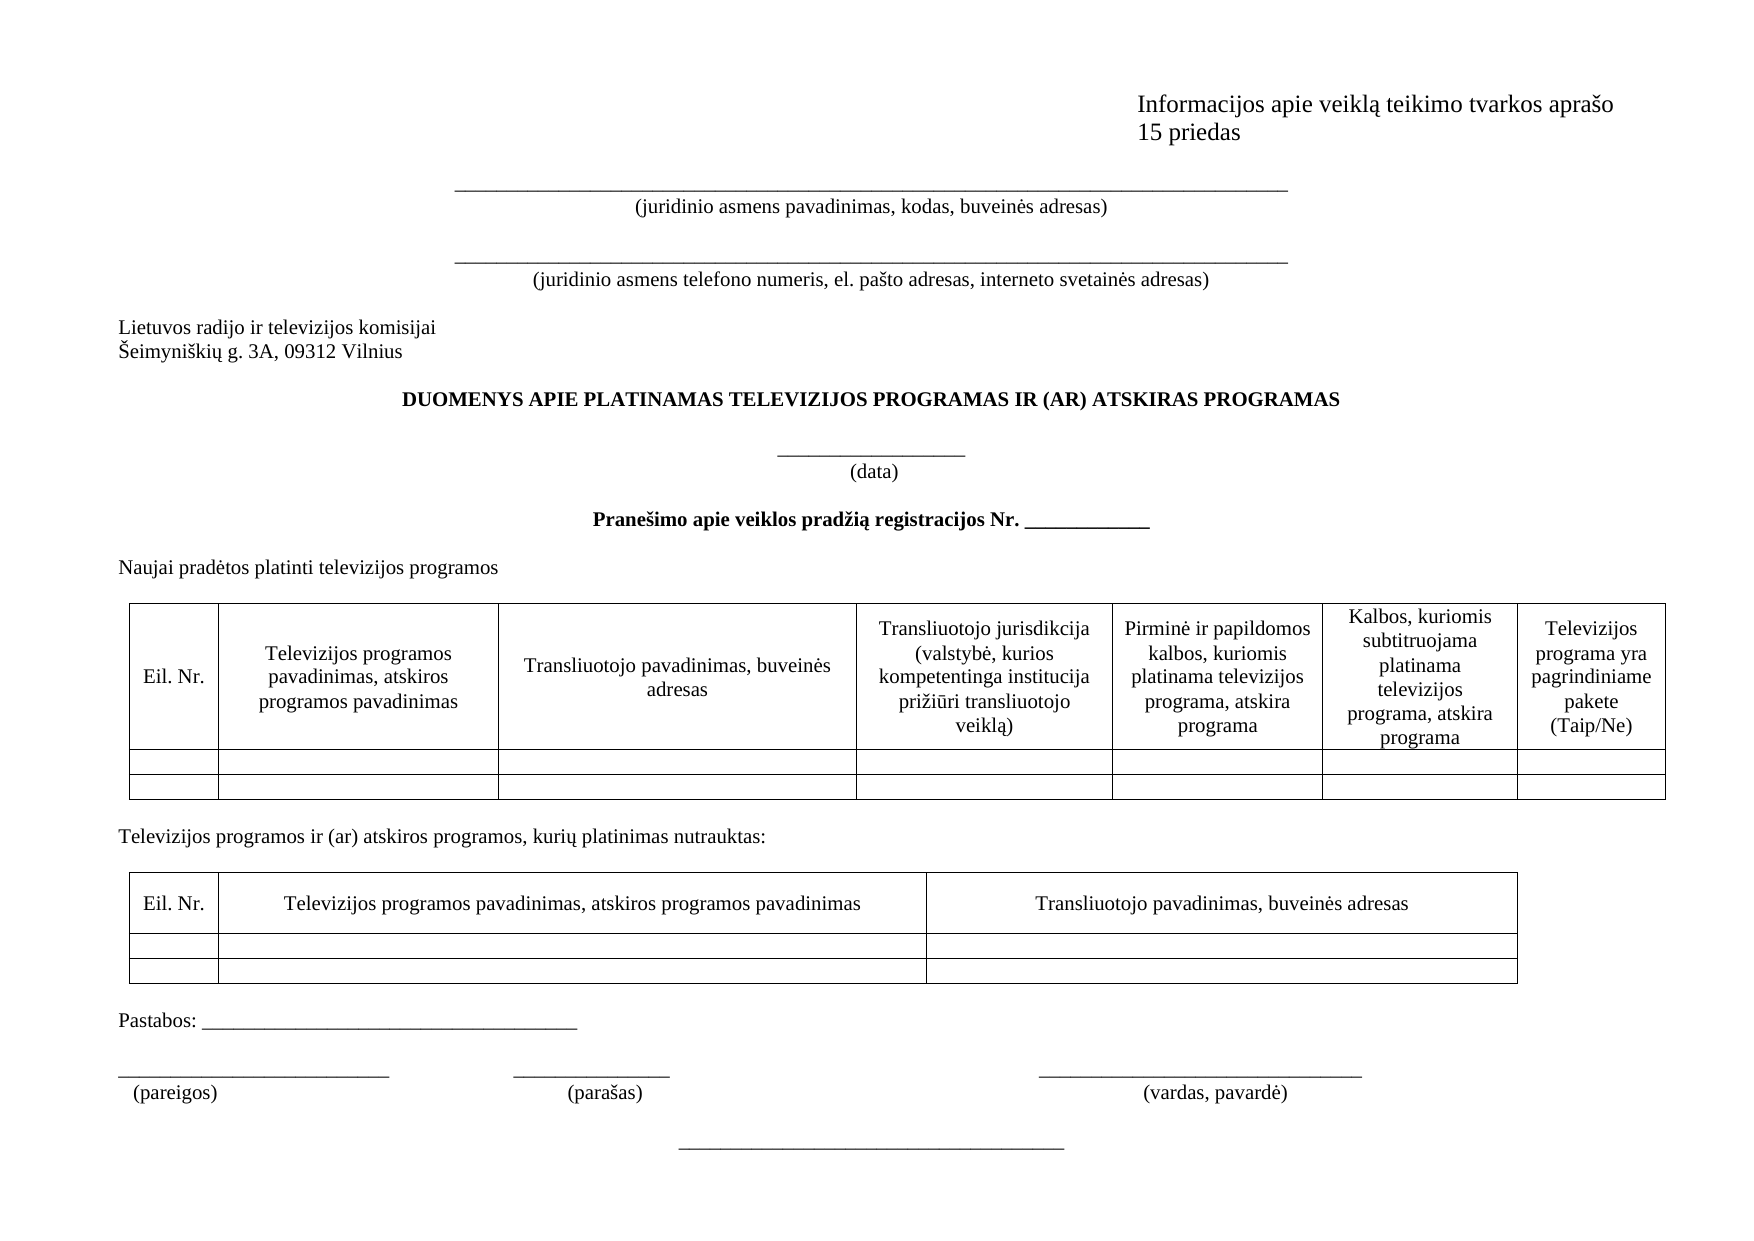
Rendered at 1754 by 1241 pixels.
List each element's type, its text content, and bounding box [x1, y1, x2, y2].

table_cell [499, 750, 856, 774]
table_cell [130, 959, 218, 983]
table_header Eil. Nr. [130, 604, 218, 749]
table_cell [219, 959, 926, 983]
table_header Kalbos, kuriomis subtitruojama platinama televizijos programa, atskira programa [1323, 604, 1517, 749]
table_cell [499, 775, 856, 799]
table_header Televizijos programa yra pagrindiniame pakete (Taip/Ne) [1518, 604, 1665, 749]
text Pranešimo apie veiklos pradžią registracijos Nr. ____________ [118, 507, 1624, 531]
table_cell [219, 750, 498, 774]
text Šeimyniškių g. 3A, 09312 Vilnius [118, 339, 1624, 363]
table_cell [1323, 775, 1517, 799]
text __________________ [118, 435, 1624, 459]
text Televizijos programos ir (ar) atskiros programos, kurių platinimas nutrauktas: [118, 824, 1624, 848]
text _____________________________________ [118, 1128, 1624, 1152]
table_header Pirminė ir papildomos kalbos, kuriomis platinama televizijos programa, atskira programa [1113, 604, 1322, 749]
table_header Televizijos programos pavadinimas, atskiros programos pavadinimas [219, 873, 926, 933]
table_cell [130, 775, 218, 799]
table_header Transliuotojo jurisdikcija (valstybė, kurios kompetentinga institucija prižiūri transliuotojo veiklą) [857, 604, 1112, 749]
table_cell [219, 934, 926, 958]
text __________________________ _______________ _______________________________ [118, 1056, 1624, 1080]
table_cell [857, 750, 1112, 774]
table_header Eil. Nr. [130, 873, 218, 933]
text (pareigos) (parašas) (vardas, pavardė) [118, 1080, 1624, 1104]
table_cell [130, 750, 218, 774]
text Naujai pradėtos platinti televizijos programos [118, 555, 1624, 579]
table_cell [1323, 750, 1517, 774]
text Informacijos apie veiklą teikimo tvarkos aprašo [1137, 89, 1624, 117]
text (juridinio asmens telefono numeris, el. pašto adresas, interneto svetainės adresas) [118, 266, 1624, 291]
table_cell [857, 775, 1112, 799]
text Lietuvos radijo ir televizijos komisijai [118, 314, 1624, 339]
table_cell [130, 934, 218, 958]
table_cell [927, 959, 1517, 983]
table_cell [219, 775, 498, 799]
text Pastabos: ____________________________________ [118, 1008, 1624, 1032]
table_cell [927, 934, 1517, 958]
text (juridinio asmens pavadinimas, kodas, buveinės adresas) [118, 194, 1624, 218]
text 15 priedas [1137, 117, 1624, 146]
table_header Transliuotojo pavadinimas, buveinės adresas [927, 873, 1517, 933]
table_header Televizijos programos pavadinimas, atskiros programos pavadinimas [219, 604, 498, 749]
table_cell [1113, 775, 1322, 799]
table_cell [1113, 750, 1322, 774]
text ________________________________________________________________________________ [118, 170, 1624, 194]
table_cell [1518, 750, 1665, 774]
table_cell [1518, 775, 1665, 799]
table_header Transliuotojo pavadinimas, buveinės adresas [499, 604, 856, 749]
text DUOMENYS APIE PLATINAMAS TELEVIZIJOS PROGRAMAS IR (AR) ATSKIRAS PROGRAMAS [118, 387, 1624, 411]
text (data) [118, 459, 1624, 483]
text ________________________________________________________________________________ [118, 242, 1624, 266]
